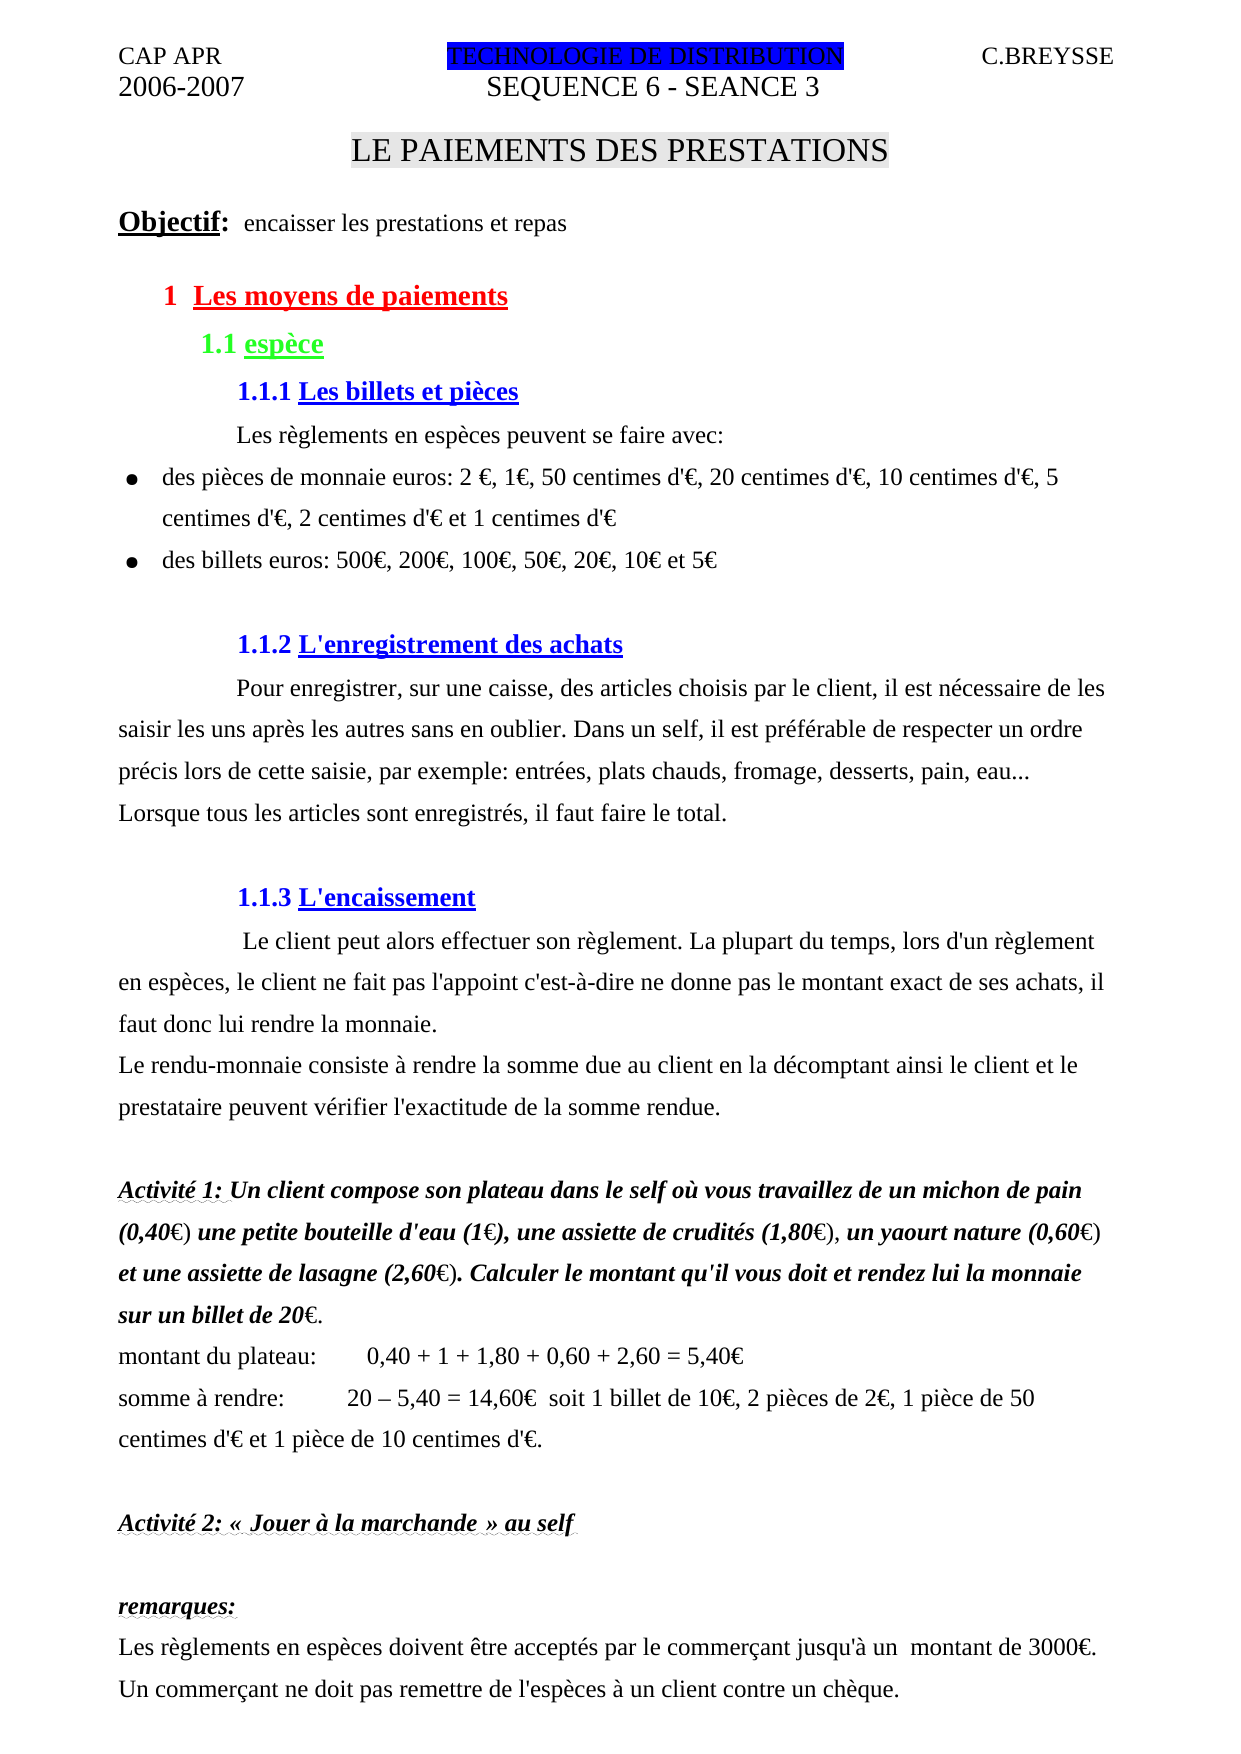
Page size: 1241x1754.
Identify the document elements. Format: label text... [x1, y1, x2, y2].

text Activité 1: Un client compose son plateau dans le self où vous travaillez de un michon de pain (0,40€) une petite bouteille d'eau (1€), une assiette de crudités (1,80€), un yaourt nature (0,60€) et une assiette de lasagne (2,60€). Calculer le montant qu'il vous doit et rendez lui la monnaie sur un billet de 20€. [118, 1176, 1122, 1328]
list L'encaissement [231, 882, 1122, 912]
text Les règlements en espèces doivent être acceptés par le commerçant jusqu'à un montant de 3000€. [118, 1633, 1122, 1661]
text Les règlements en espèces peuvent se faire avec: [118, 421, 1122, 449]
list des pièces de monnaie euros: 2 €, 1€, 50 centimes d'€, 20 centimes d'€, 10 centimes d'€, 5 centimes d'€, 2 centimes d'€ et 1 centimes d'€ [124, 463, 1122, 532]
text Lorsque tous les articles sont enregistrés, il faut faire le total. [118, 799, 1122, 826]
text Objectif: encaisser les prestations et repas [118, 205, 1122, 238]
text Activité 2: « Jouer à la marchande » au self [118, 1509, 1122, 1536]
list L'enregistrement des achats [231, 629, 1122, 659]
text Le rendu-monnaie consiste à rendre la somme due au client en la décomptant ainsi le client et le prestataire peuvent vérifier l'exactitude de la somme rendue. [118, 1051, 1122, 1121]
list espèce [193, 328, 1122, 360]
text remarques: [118, 1592, 1122, 1619]
list des billets euros: 500€, 200€, 100€, 50€, 20€, 10€ et 5€ [124, 546, 1122, 573]
list Les moyens de paiements [156, 279, 1122, 312]
text Pour enregistrer, sur une caisse, des articles choisis par le client, il est nécessaire de les saisir les uns après les autres sans en oublier. Dans un self, il est préférable de respecter un ordre précis lors de cette saisie, par exemple: entrées, plats chauds, fromage, desserts, pain, eau... [118, 674, 1122, 785]
text Le client peut alors effectuer son règlement. La plupart du temps, lors d'un règlement en espèces, le client ne fait pas l'appoint c'est-à-dire ne donne pas le montant exact de ses achats, il faut donc lui rendre la monnaie. [118, 927, 1122, 1038]
text somme à rendre: 20 – 5,40 = 14,60€ soit 1 billet de 10€, 2 pièces de 2€, 1 pièce de 50 centimes d'€ et 1 pièce de 10 centimes d'€. [118, 1384, 1122, 1453]
text LE PAIEMENTS DES PRESTATIONS [118, 132, 1122, 168]
list Les billets et pièces [231, 376, 1122, 406]
text montant du plateau: 0,40 + 1 + 1,80 + 0,60 + 2,60 = 5,40€ [118, 1342, 1122, 1370]
text Un commerçant ne doit pas remettre de l'espèces à un client contre un chèque. [118, 1675, 1122, 1703]
